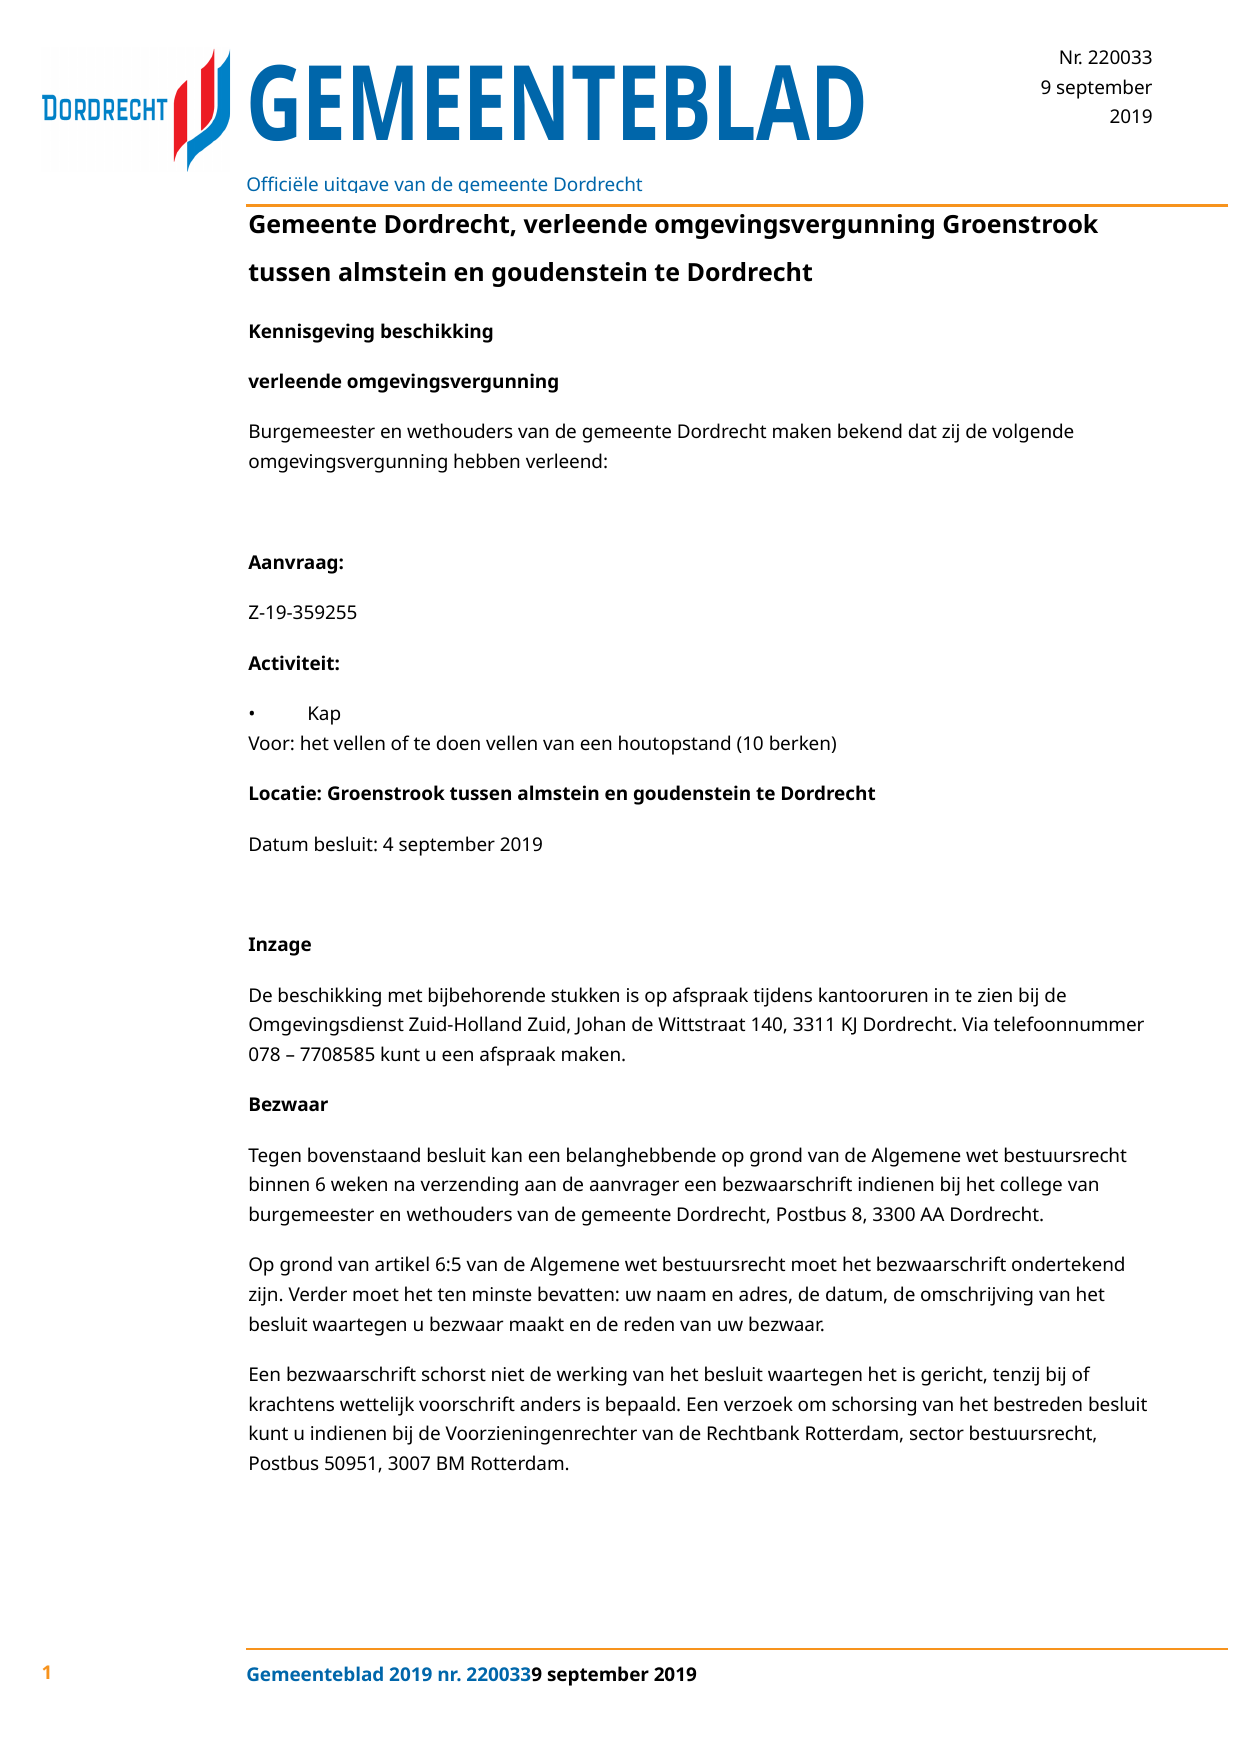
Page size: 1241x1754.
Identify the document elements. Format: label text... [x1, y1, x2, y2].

text Een bezwaarschrift schorst niet de werking van het besluit waartegen het is gericht, tenzij bij of krachtens wettelijk voorschrift anders is bepaald. Een verzoek om schorsing van het bestreden besluit kunt u indienen bij de Voorzieningenrechter van de Rechtbank Rotterdam, sector bestuursrecht, Postbus 50951, 3007 BM Rotterdam. [248, 1361, 1152, 1476]
text De beschikking met bijbehorende stukken is op afspraak tijdens kantooruren in te zien bij de Omgevingsdienst Zuid-Holland Zuid, Johan de Wittstraat 140, 3311 KJ Dordrecht. Via telefoonnummer 078 – 7708585 kunt u een afspraak maken. [248, 982, 1152, 1067]
text Datum besluit: 4 september 2019 [248, 831, 1152, 857]
text Bezwaar [248, 1092, 1152, 1117]
text Inzage [248, 932, 1152, 957]
text Tegen bovenstaand besluit kan een belanghebbende op grond van de Algemene wet bestuursrecht binnen 6 weken na verzending aan de aanvrager een bezwaarschrift indienen bij het college van burgemeester en wethouders van de gemeente Dordrecht, Postbus 8, 3300 AA Dordrecht. [248, 1142, 1152, 1227]
picture [41, 47, 231, 172]
text Aanvraag: [248, 549, 1152, 575]
text Burgemeester en wethouders van de gemeente Dordrecht maken bekend dat zij de volgende omgevingsvergunning hebben verleend: [248, 419, 1152, 474]
text Kennisgeving beschikking [248, 318, 1152, 344]
text Gemeente Dordrecht, verleende omgevingsvergunning Groenstrook tussen almstein en goudenstein te Dordrecht [248, 207, 1152, 288]
text verleende omgevingsvergunning [248, 368, 1152, 394]
text Z-19-359255 [248, 599, 1152, 625]
text Voor: het vellen of te doen vellen van een houtopstand (10 berken) [248, 730, 1152, 756]
text Locatie: Groenstrook tussen almstein en goudenstein te Dordrecht [248, 780, 1152, 806]
list Kap [248, 700, 1152, 726]
text Op grond van artikel 6:5 van de Algemene wet bestuursrecht moet het bezwaarschrift ondertekend zijn. Verder moet het ten minste bevatten: uw naam en adres, de datum, de omschrijving van het besluit waartegen u bezwaar maakt en de reden van uw bezwaar. [248, 1252, 1152, 1337]
text Activiteit: [248, 650, 1152, 676]
